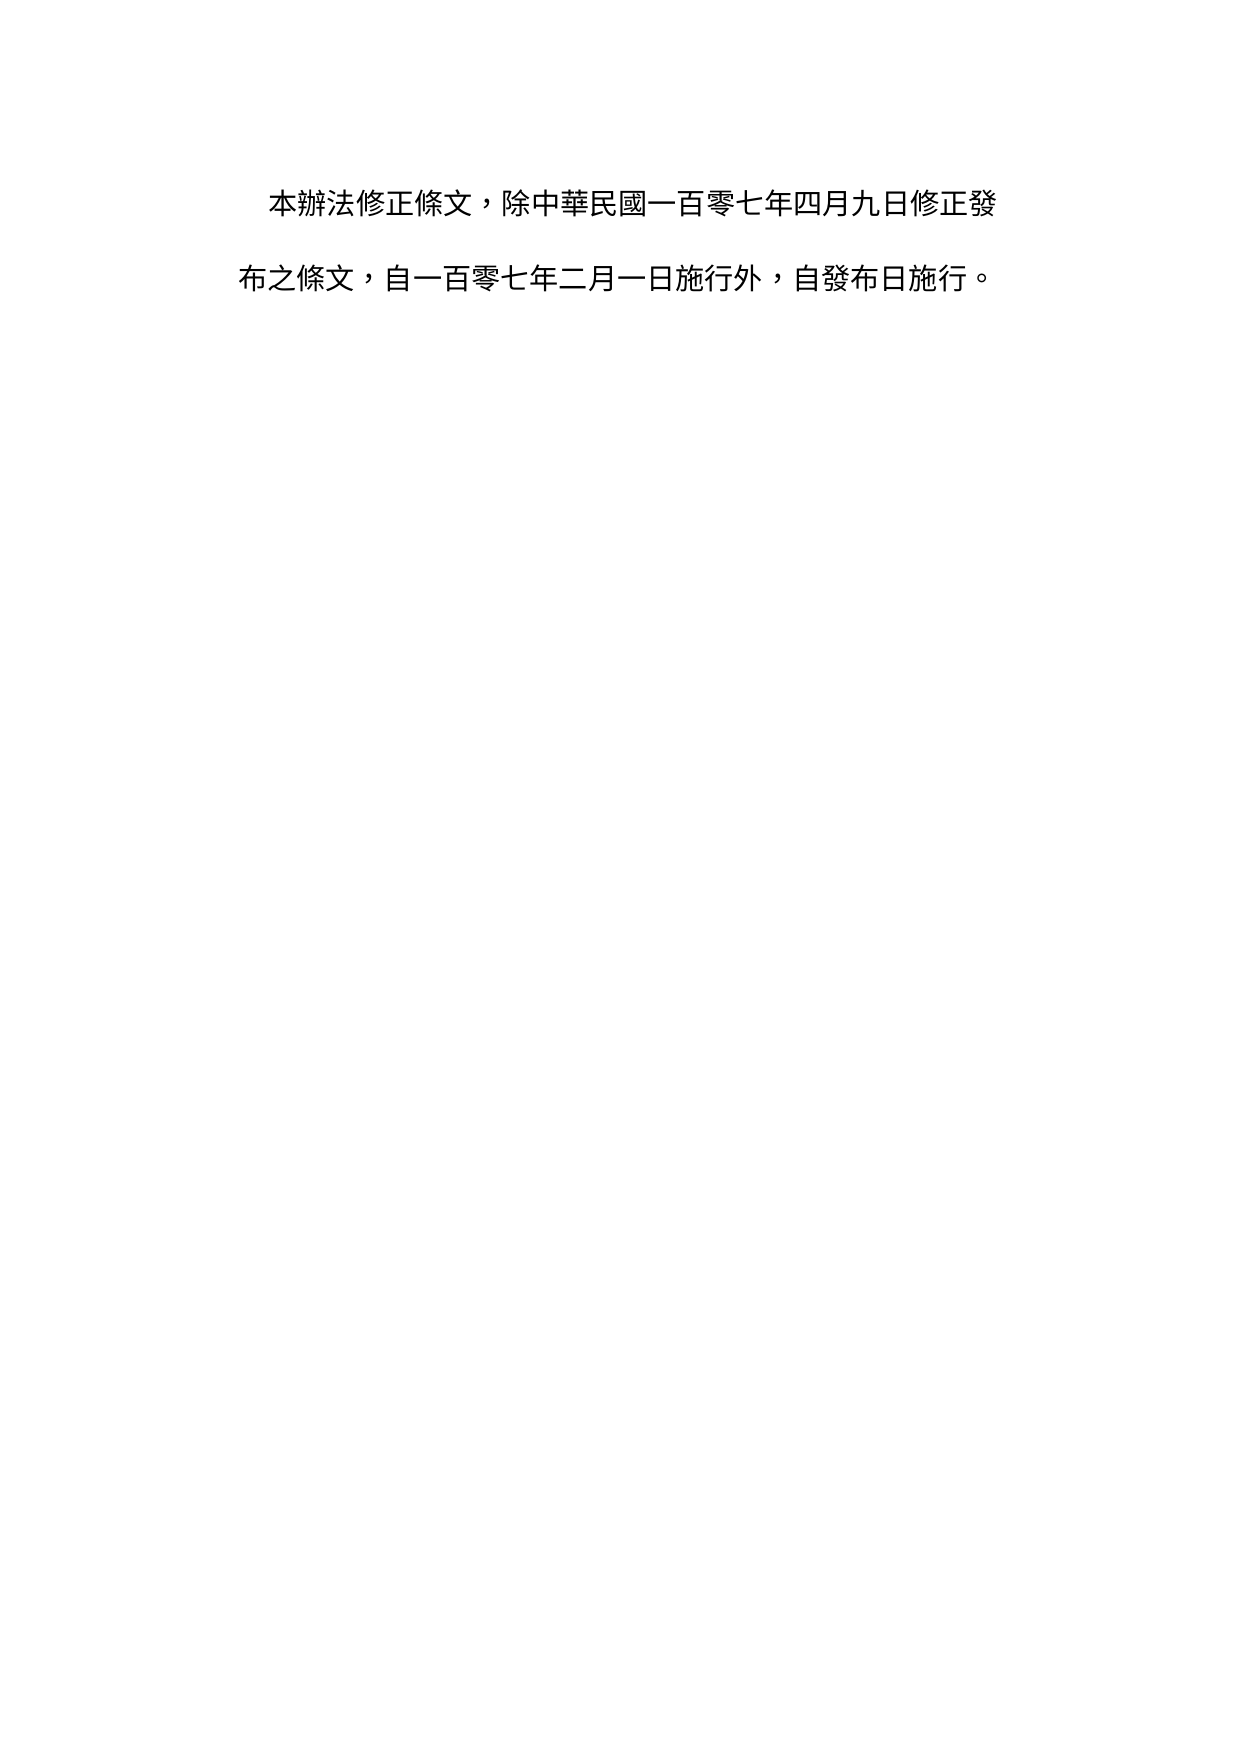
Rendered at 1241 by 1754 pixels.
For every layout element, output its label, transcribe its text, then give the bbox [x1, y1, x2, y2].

text 布之條文，自一百零七年二月一日施行外，自發布日施行。 [177, 239, 1092, 314]
text 本辦法修正條文，除中華民國一百零七年四月九日修正發 [177, 164, 1092, 239]
